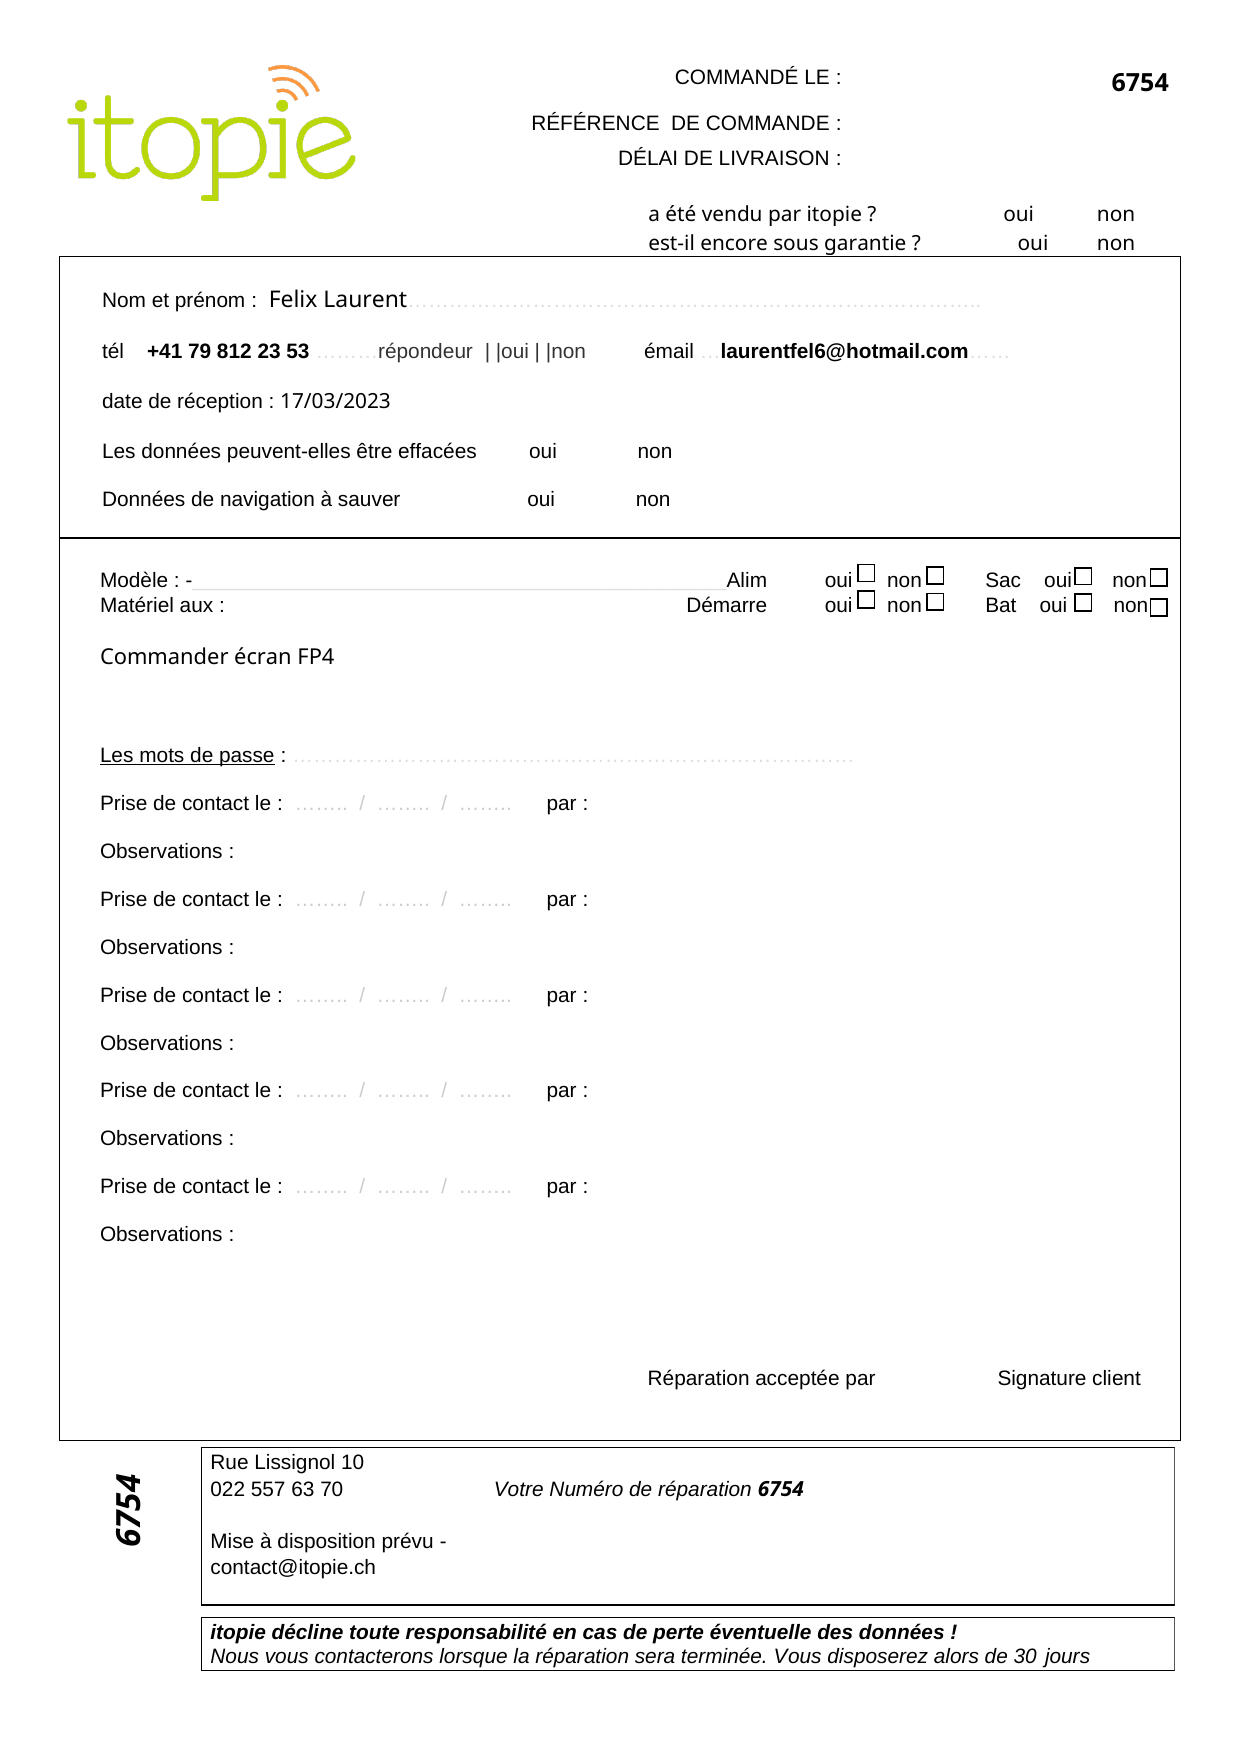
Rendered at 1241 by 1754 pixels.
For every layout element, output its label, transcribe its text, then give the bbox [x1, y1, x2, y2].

text Les mots de passe : ……………………………………………………………………… [60, 740, 1180, 767]
table_header COMMANDÉ LE : [490, 59, 847, 104]
text tél +41 79 812 23 53 ………répondeur | |oui | |non émail …laurentfel6@hotmail.com…… [60, 335, 1180, 362]
text date de réception : 17/03/2023 [60, 383, 1180, 415]
text Prise de contact le : …….. / …….. / …….. par : [60, 979, 1180, 1006]
text Observations : [60, 1027, 1180, 1054]
text Nom et prénom : Felix Laurent……………………………………………………………………….. [60, 280, 1180, 314]
text Matériel aux : Démarre oui non Bat oui non [60, 590, 1180, 617]
text Les données peuvent-elles être effacées oui non [60, 436, 1180, 463]
table_cell DÉLAI DE LIVRAISON : [490, 140, 847, 175]
text Prise de contact le : …….. / …….. / …….. par : [60, 1171, 1180, 1198]
table_header 6754 [847, 59, 1180, 104]
table_cell itopie décline toute responsabilité en cas de perte éventuelle des données ! Nous vous contacterons lorsque la réparation sera terminée. Vous disposerez alors de 30 jours [195, 1611, 1180, 1677]
text Modèle : - Alim oui non Sac oui non [60, 562, 856, 590]
text Commander écran FP4 [60, 638, 1180, 671]
text Observations : [60, 1219, 1180, 1246]
table_header 6754 [59, 1441, 195, 1677]
text Observations : [60, 1123, 1180, 1150]
text Réparation acceptée par Signature client [60, 1363, 1180, 1390]
text Prise de contact le : …….. / …….. / …….. par : [60, 883, 1180, 911]
text Modèle : - Alim oui non Sac oui non [879, 562, 925, 590]
text Modèle : - Alim oui non Sac oui non [948, 562, 1180, 590]
text Prise de contact le : …….. / …….. / …….. par : [60, 788, 1180, 815]
text Observations : [60, 931, 1180, 958]
table_header Rue Lissignol 10 022 557 63 70 Votre Numéro de réparation 6754 Mise à disposition prévu - contact@itopie.ch [195, 1441, 1180, 1611]
table_cell RÉFÉRENCE DE COMMANDE : [490, 105, 847, 140]
text Données de navigation à sauver oui non [60, 484, 1180, 511]
text est-il encore sous garantie ? oui non [59, 228, 1181, 256]
text a été vendu par itopie ? oui non [59, 199, 1181, 228]
table_cell [847, 105, 1180, 140]
picture [67, 65, 356, 201]
table_cell [847, 140, 1180, 175]
text Prise de contact le : …….. / …….. / …….. par : [60, 1075, 1180, 1102]
text Observations : [60, 836, 1180, 863]
